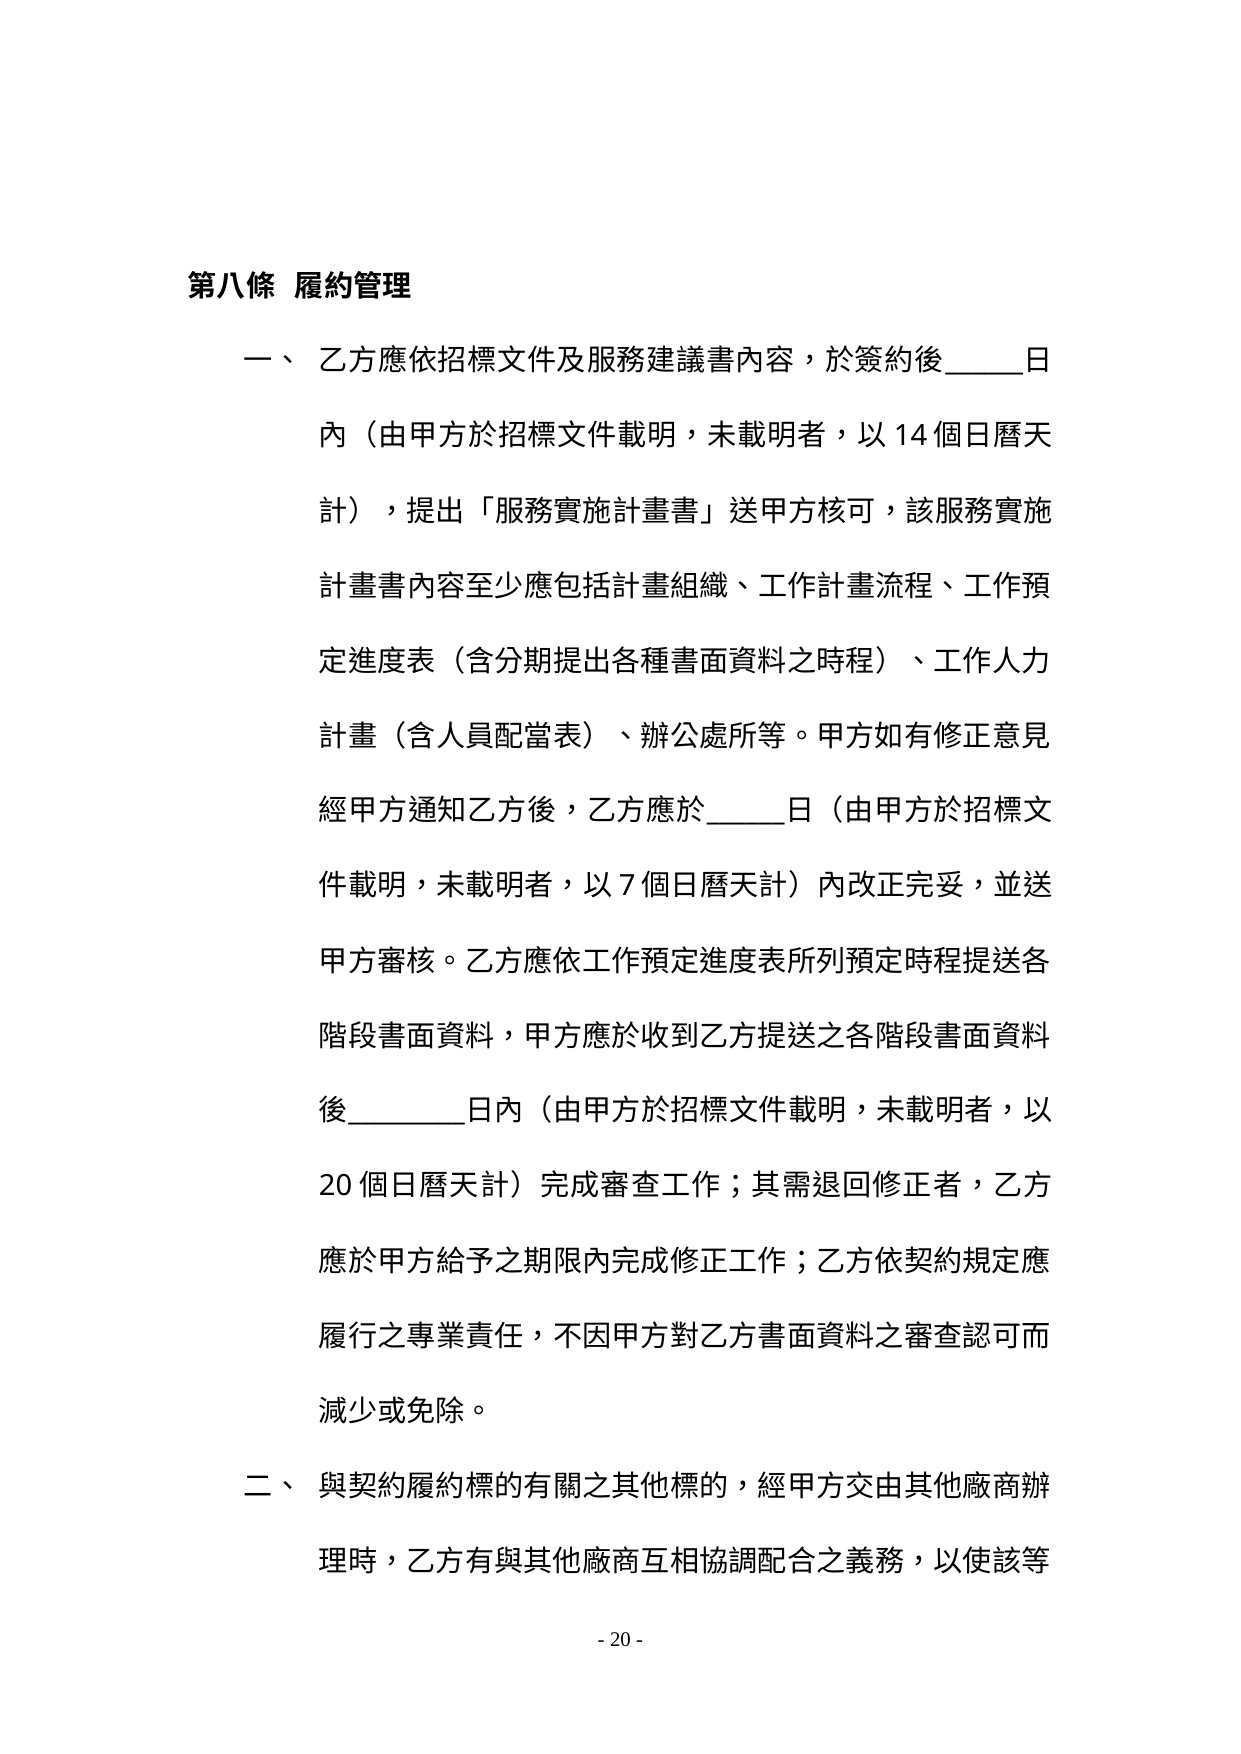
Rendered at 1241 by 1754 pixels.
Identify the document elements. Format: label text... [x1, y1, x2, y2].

list 與契約履約標的有關之其他標的，經甲方交由其他廠商辦理時，乙方有與其他廠商互相協調配合之義務，以使該等工作得以順利進行。工作不能協調配合，乙方應通知甲方，由甲方邀集各方協調解決。乙方如未通知甲方或未能配合或甲方未能協調解決致生錯誤、延誤履約期限或意外事故，應由可歸責之一方負責並賠償。 [244, 1439, 1053, 1589]
list 乙方應依招標文件及服務建議書內容，於簽約後______日內（由甲方於招標文件載明，未載明者，以14個日曆天計），提出「服務實施計畫書」送甲方核可，該服務實施計畫書內容至少應包括計畫組織、工作計畫流程、工作預定進度表（含分期提出各種書面資料之時程）、工作人力計畫（含人員配當表）、辦公處所等。甲方如有修正意見，經甲方通知乙方後，乙方應於______日（由甲方於招標文件載明，未載明者，以7個日曆天計）內改正完妥，並送甲方審核。乙方應依工作預定進度表所列預定時程提送各階段書面資料，甲方應於收到乙方提送之各階段書面資料後_________日內（由甲方於招標文件載明，未載明者，以20個日曆天計）完成審查工作；其需退回修正者，乙方應於甲方給予之期限內完成修正工作；乙方依契約規定應履行之專業責任，不因甲方對乙方書面資料之審查認可而減少或免除。 [244, 314, 1053, 1439]
text 第八條 履約管理 [187, 239, 1053, 314]
